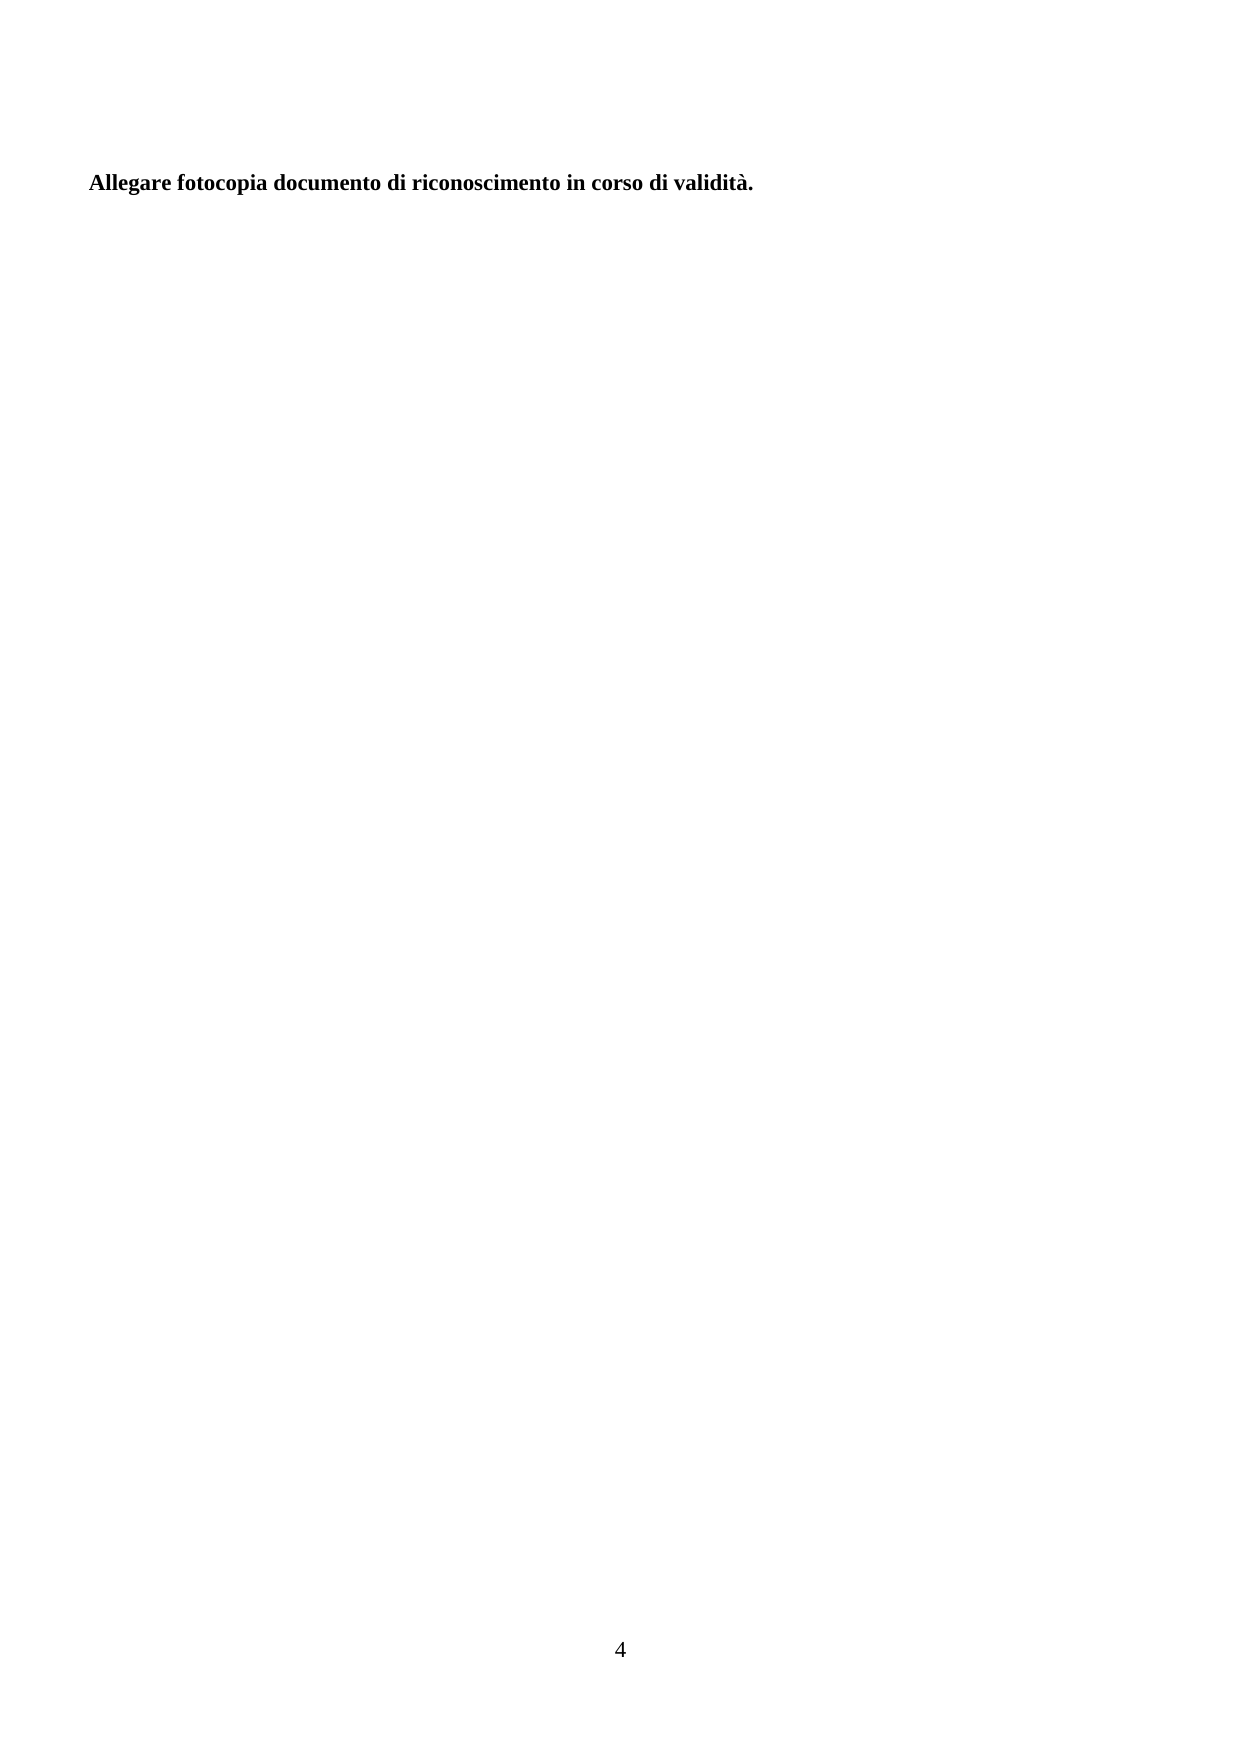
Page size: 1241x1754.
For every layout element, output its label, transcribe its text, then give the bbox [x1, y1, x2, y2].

text Allegare fotocopia documento di riconoscimento in corso di validità. [89, 169, 1152, 196]
